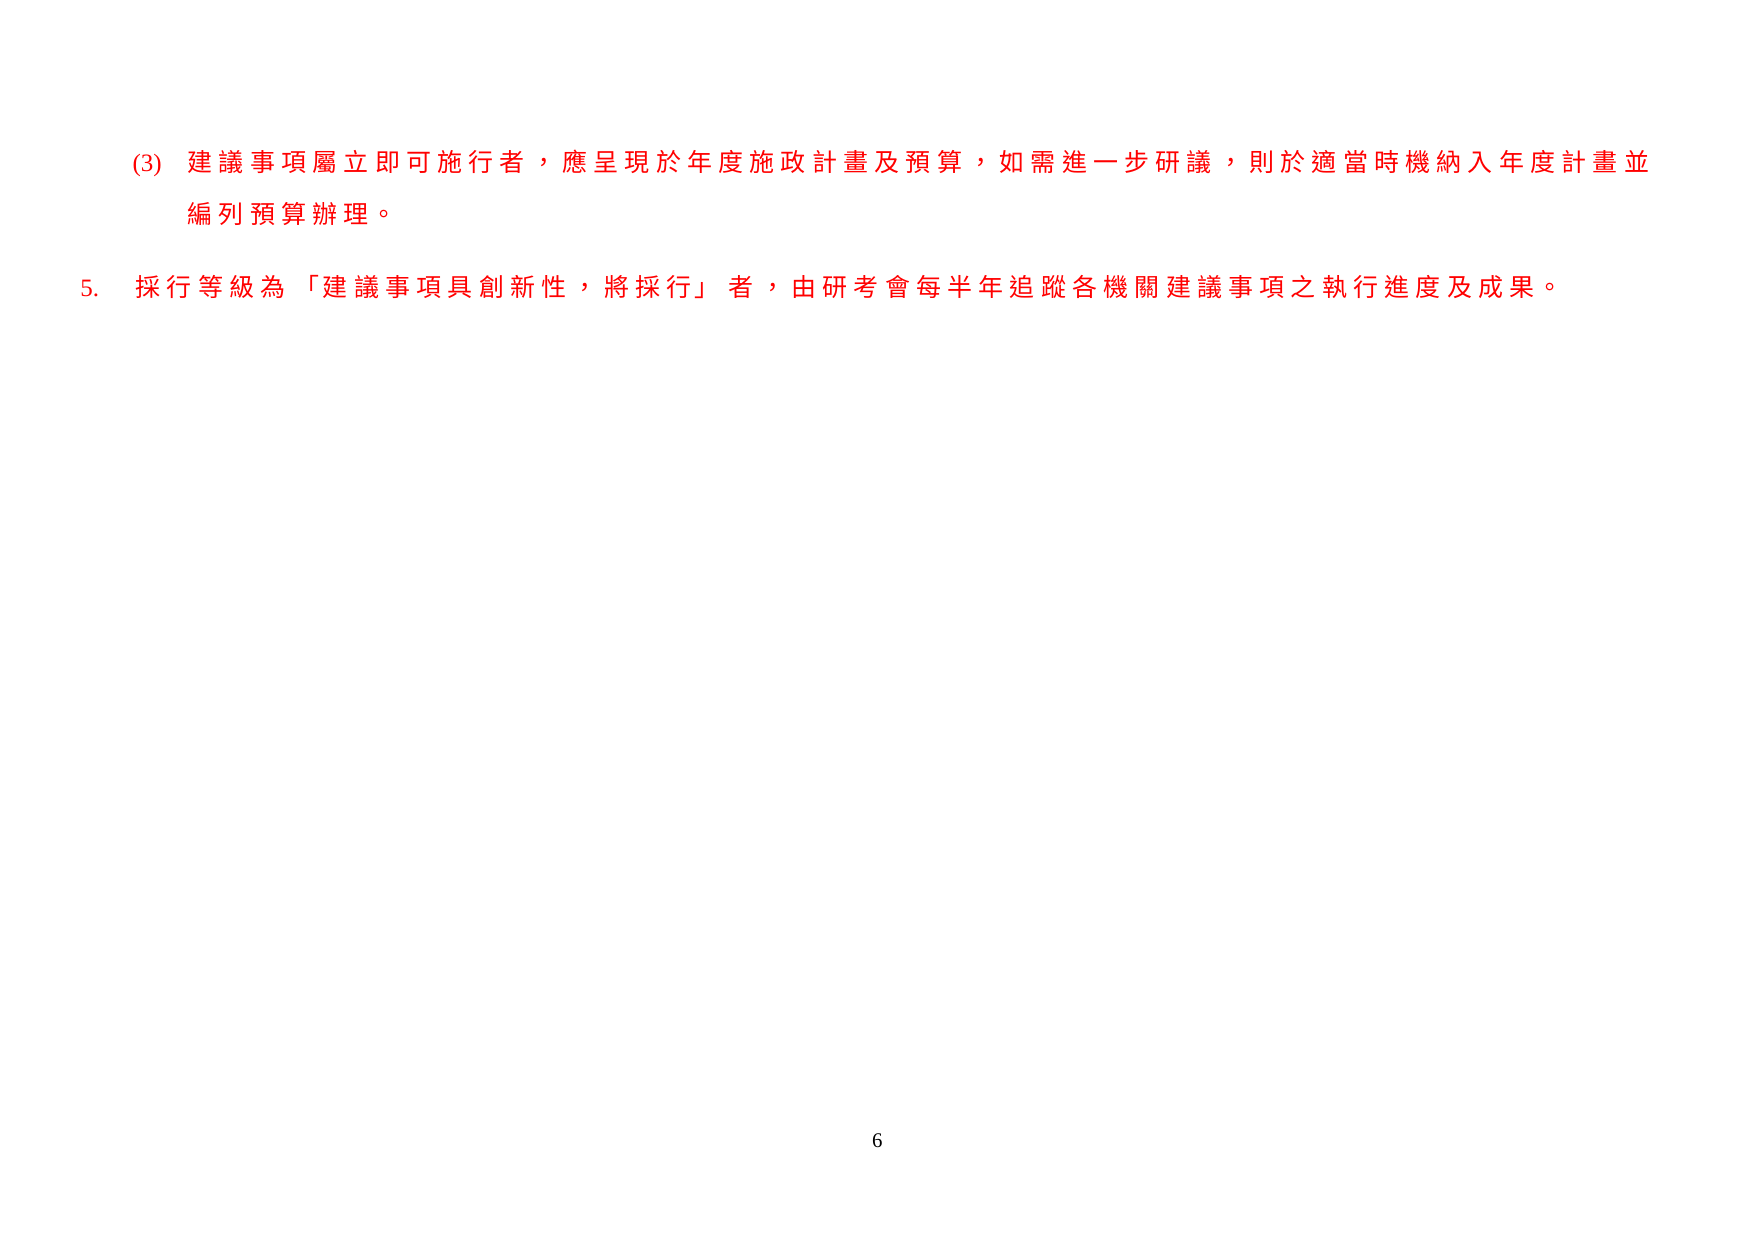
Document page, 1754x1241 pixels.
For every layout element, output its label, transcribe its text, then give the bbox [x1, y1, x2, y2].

list 建議事項屬立即可施行者，應呈現於年度施政計畫及預算，如需進一步研議，則於適當時機納入年度計畫並編列預算辦理。 [130, 108, 1674, 233]
list 採行等級為「建議事項具創新性，將採行」者，由研考會每半年追蹤各機關建議事項之執行進度及成果。 [80, 233, 1674, 296]
